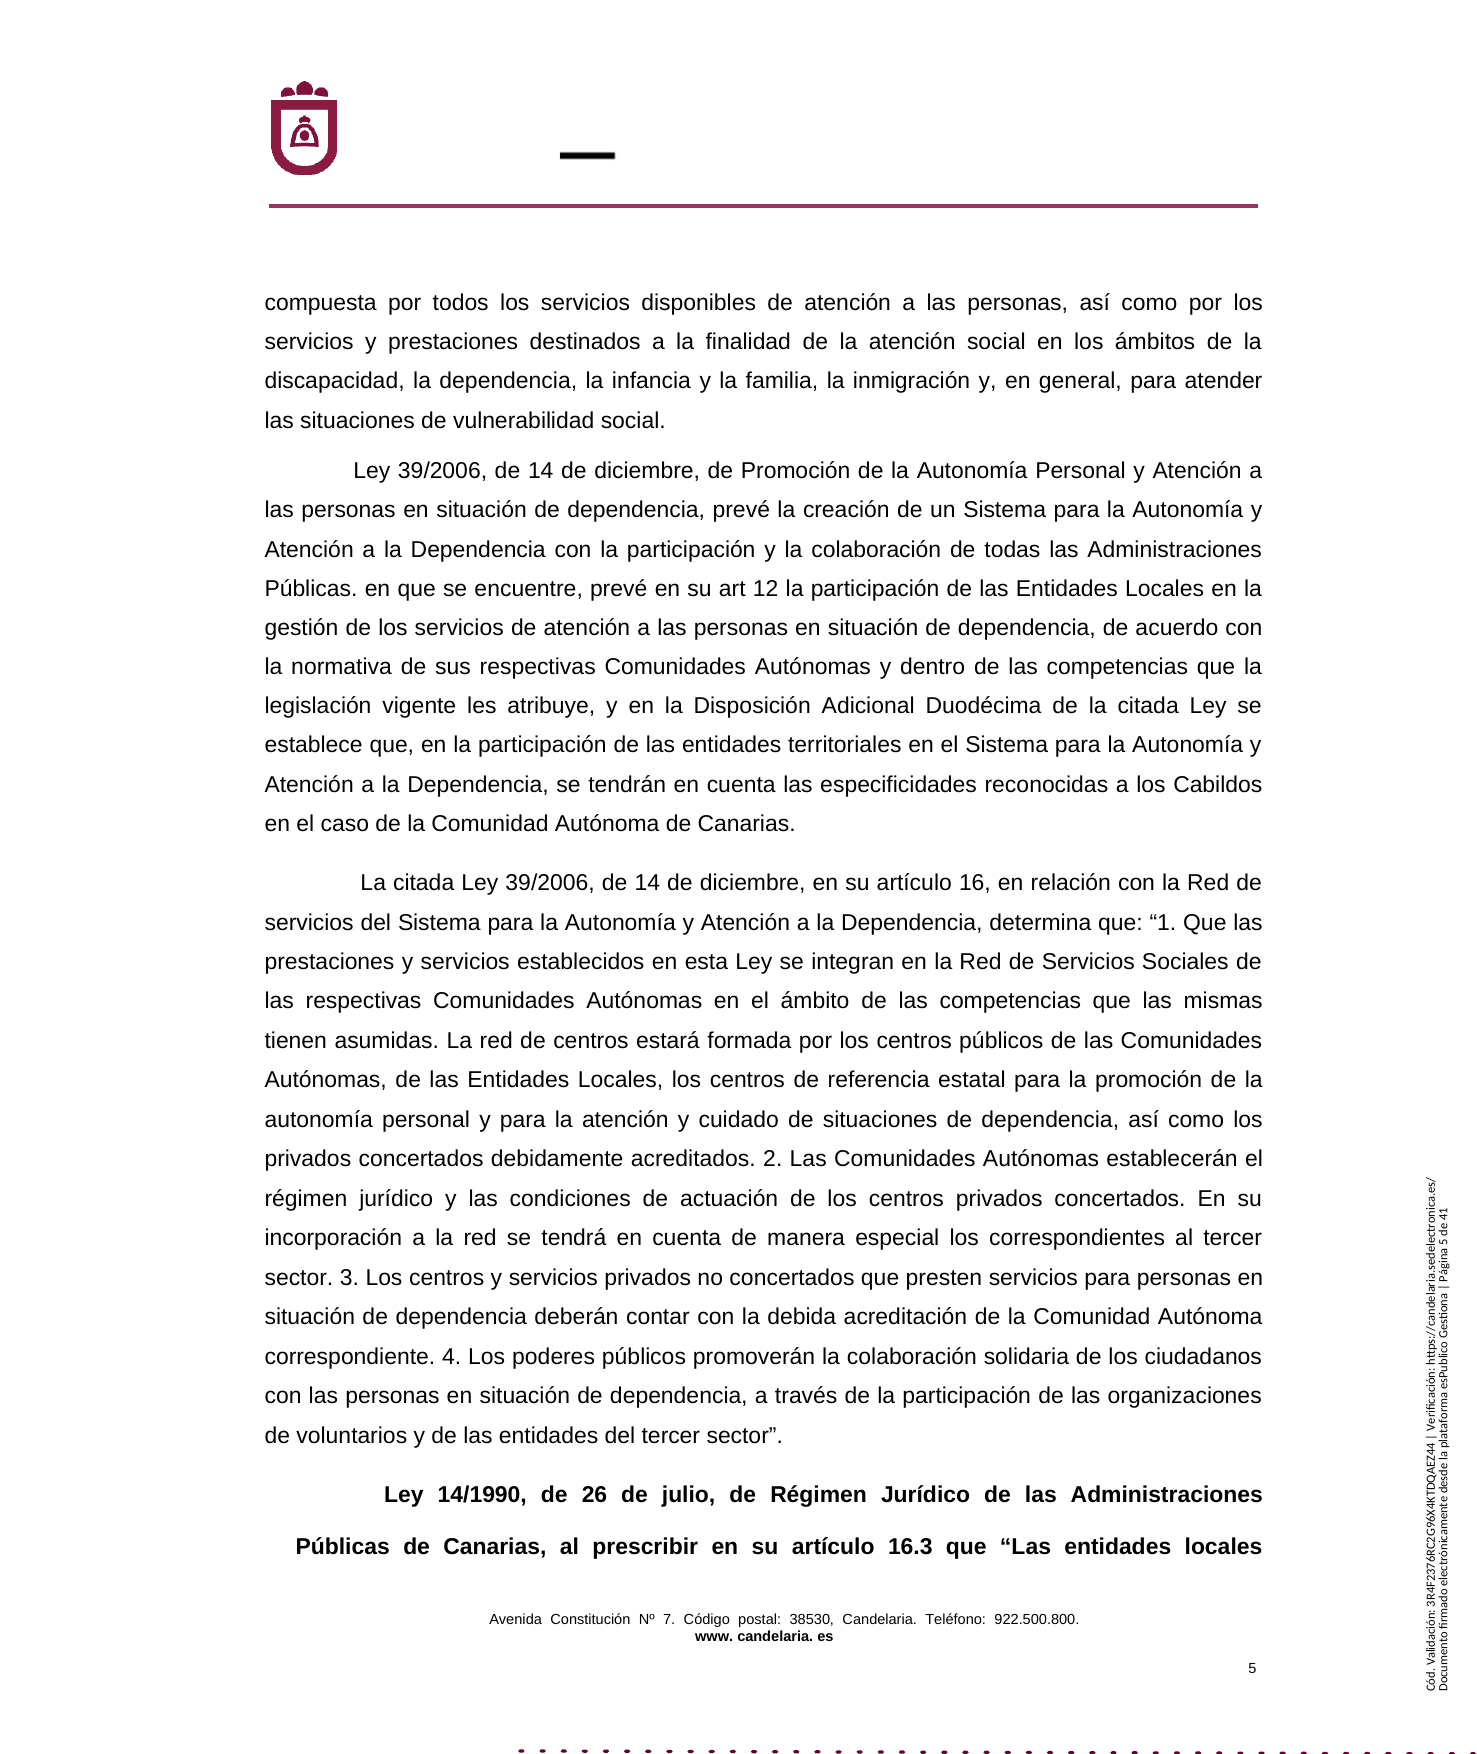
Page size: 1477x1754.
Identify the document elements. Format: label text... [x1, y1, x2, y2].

text compuesta por todos los servicios disponibles de atención a las personas, así como por los servicios y prestaciones destinados a la finalidad de la atención social en los ámbitos de la discapacidad, la dependencia, la infancia y la familia, la inmigración y, en general, para atender las situaciones de vulnerabilidad social. [264, 289, 1263, 433]
text Ley 39/2006, de 14 de diciembre, de Promoción de la Autonomía Personal y Atención a las personas en situación de dependencia, prevé la creación de un Sistema para la Autonomía y Atención a la Dependencia con la participación y la colaboración de todas las Administraciones Públicas. en que se encuentre, prevé en su art 12 la participación de las Entidades Locales en la gestión de los servicios de atención a las personas en situación de dependencia, de acuerdo con la normativa de sus respectivas Comunidades Autónomas y dentro de las competencias que la legislación vigente les atribuye, y en la Disposición Adicional Duodécima de la citada Ley se establece que, en la participación de las entidades territoriales en el Sistema para la Autonomía y Atención a la Dependencia, se tendrán en cuenta las especificidades reconocidas a los Cabildos en el caso de la Comunidad Autónoma de Canarias. [264, 457, 1263, 836]
text Ley 14/1990, de 26 de julio, de Régimen Jurídico de las Administraciones Públicas de Canarias, al prescribir en su artículo 16.3 que “Las entidades locales [295, 1481, 1264, 1559]
text La citada Ley 39/2006, de 14 de diciembre, en su artículo 16, en relación con la Red de servicios del Sistema para la Autonomía y Atención a la Dependencia, determina que: “1. Que las prestaciones y servicios establecidos en esta Ley se integran en la Red de Servicios Sociales de las respectivas Comunidades Autónomas en el ámbito de las competencias que las mismas tienen asumidas. La red de centros estará formada por los centros públicos de las Comunidades Autónomas, de las Entidades Locales, los centros de referencia estatal para la promoción de la autonomía personal y para la atención y cuidado de situaciones de dependencia, así como los privados concertados debidamente acreditados. 2. Las Comunidades Autónomas establecerán el régimen jurídico y las condiciones de actuación de los centros privados concertados. En su incorporación a la red se tendrá en cuenta de manera especial los correspondientes al tercer sector. 3. Los centros y servicios privados no concertados que presten servicios para personas en situación de dependencia deberán contar con la debida acreditación de la Comunidad Autónoma correspondiente. 4. Los poderes públicos promoverán la colaboración solidaria de los ciudadanos con las personas en situación de dependencia, a través de la participación de las organizaciones de voluntarios y de las entidades del tercer sector”. [264, 869, 1263, 1448]
